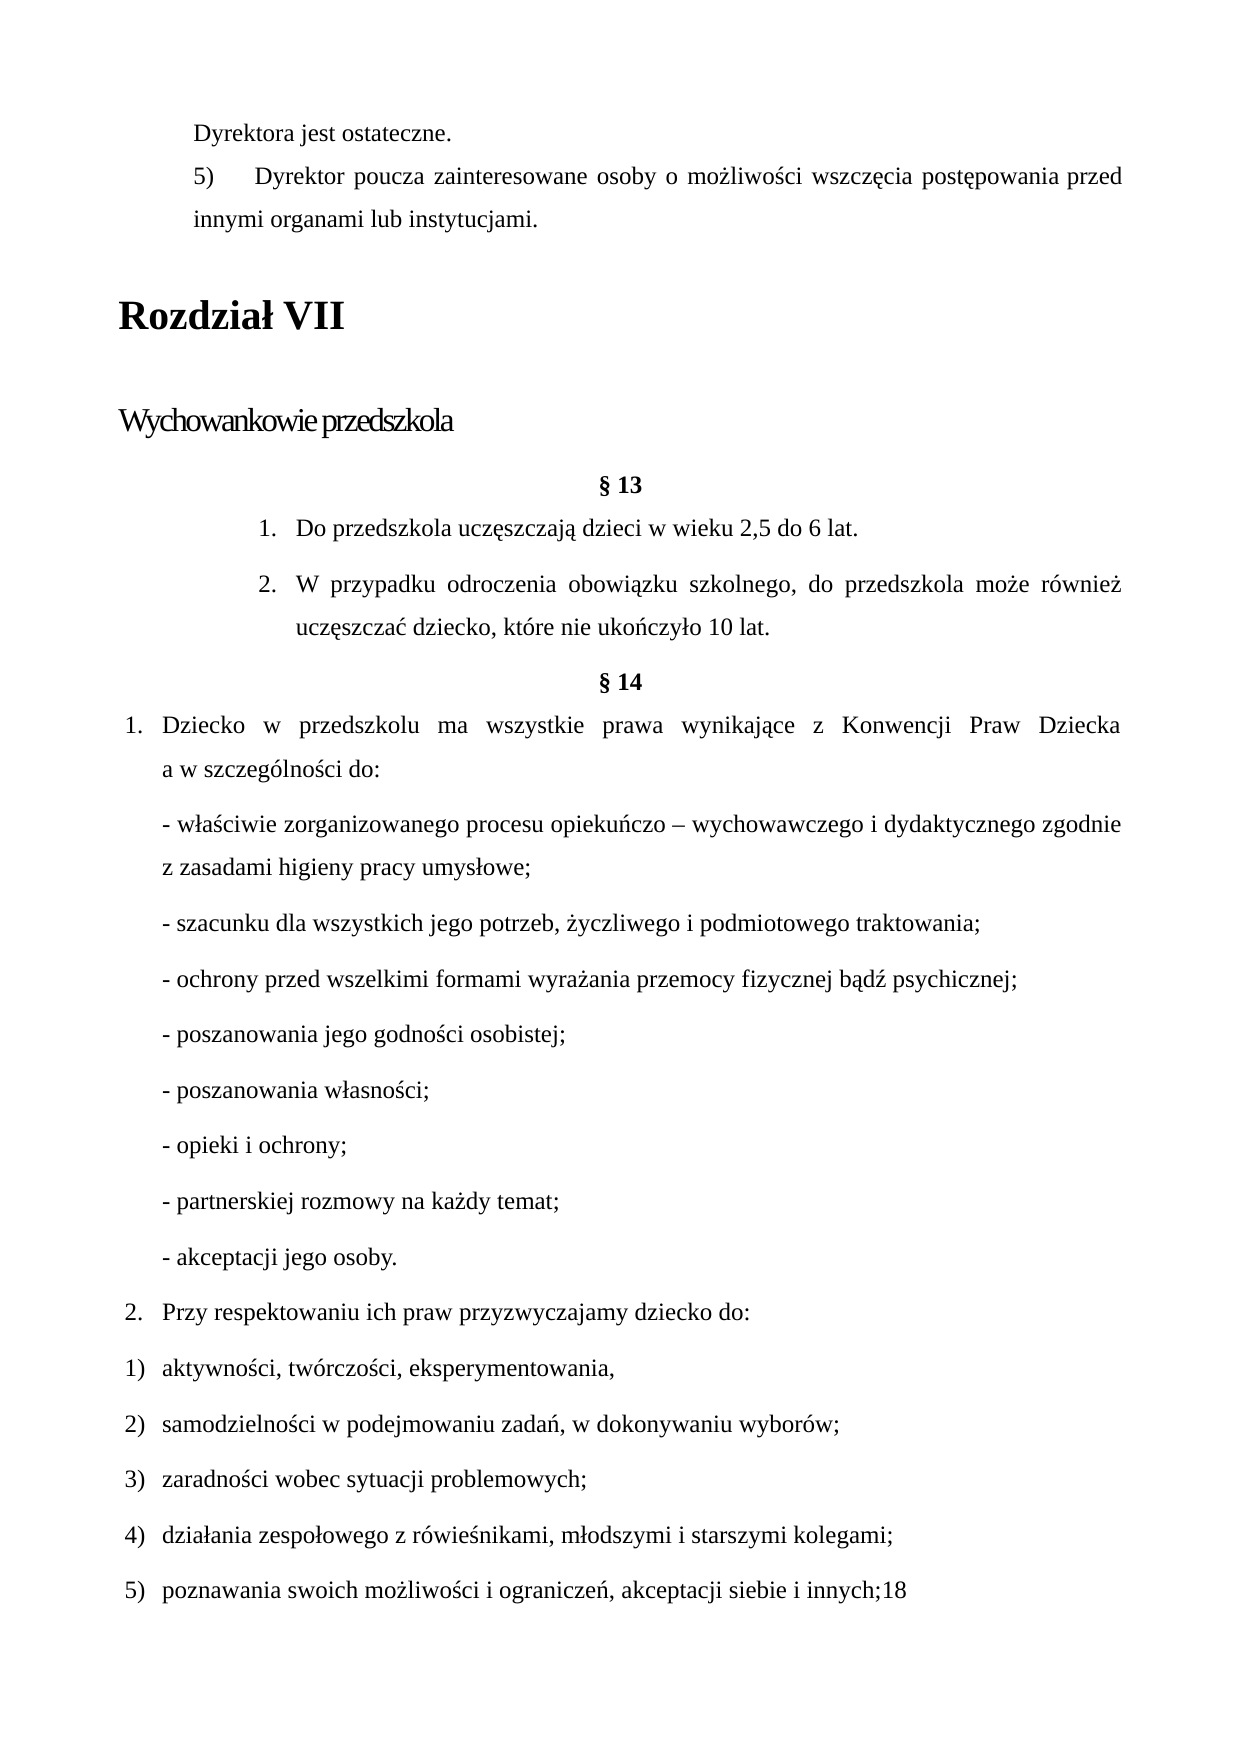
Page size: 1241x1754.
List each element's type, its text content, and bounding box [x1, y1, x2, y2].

list samodzielności w podejmowaniu zadań, w dokonywaniu wyborów; [124, 1409, 1122, 1437]
text 5) Dyrektor poucza zainteresowane osoby o możliwości wszczęcia postępowania przed innymi organami lub instytucjami. [193, 161, 1122, 233]
list aktywności, twórczości, eksperymentowania, [124, 1353, 1122, 1382]
text Dyrektora jest ostateczne. [193, 118, 1122, 147]
list W przypadku odroczenia obowiązku szkolnego, do przedszkola może również uczęszczać dziecko, które nie ukończyło 10 lat. [258, 569, 1122, 641]
list - opieki i ochrony; [124, 1131, 1122, 1159]
text § 14 [118, 667, 1122, 696]
list - akceptacji jego osoby. [124, 1242, 1122, 1271]
list Dziecko w przedszkolu ma wszystkie prawa wynikające z Konwencji Praw Dziecka a w szczególności do: [124, 711, 1122, 782]
list działania zespołowego z rówieśnikami, młodszymi i starszymi kolegami; [124, 1520, 1122, 1549]
list - szacunku dla wszystkich jego potrzeb, życzliwego i podmiotowego traktowania; [124, 908, 1122, 937]
list - poszanowania własności; [124, 1075, 1122, 1104]
list Przy respektowaniu ich praw przyzwyczajamy dziecko do: [124, 1297, 1122, 1326]
text § 13 [118, 470, 1122, 499]
list - ochrony przed wszelkimi formami wyrażania przemocy fizycznej bądź psychicznej; [124, 964, 1122, 992]
list - poszanowania jego godności osobistej; [124, 1019, 1122, 1048]
list - partnerskiej rozmowy na każdy temat; [124, 1186, 1122, 1215]
list - właściwie zorganizowanego procesu opiekuńczo – wychowawczego i dydaktycznego zgodnie z zasadami higieny pracy umysłowe; [124, 809, 1122, 881]
subtitle Wychowankowie przedszkola [118, 400, 1122, 438]
list zaradności wobec sytuacji problemowych; [124, 1464, 1122, 1493]
list Do przedszkola uczęszczają dzieci w wieku 2,5 do 6 lat. [258, 513, 1122, 542]
text Rozdział VII [118, 291, 1122, 338]
list poznawania swoich możliwości i ograniczeń, akceptacji siebie i innych;18 [124, 1576, 1122, 1604]
